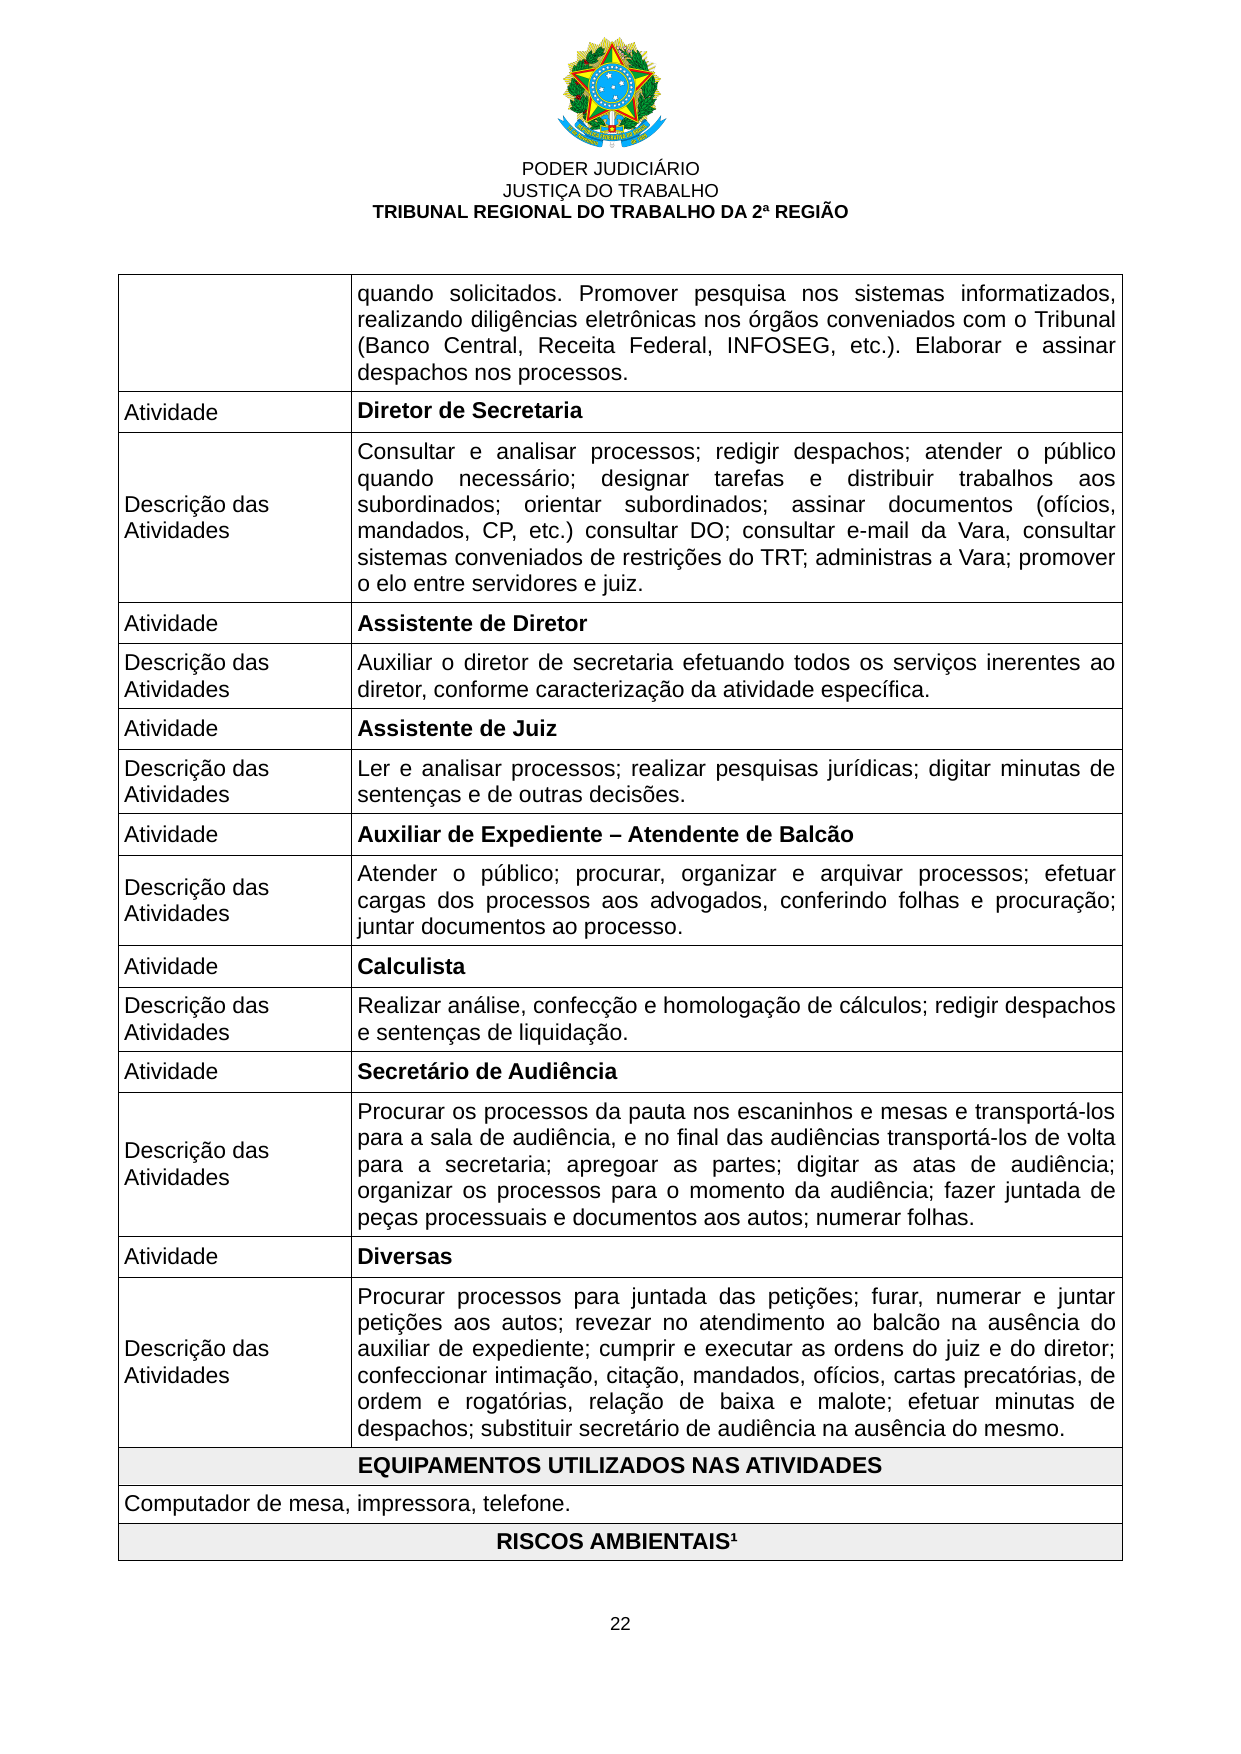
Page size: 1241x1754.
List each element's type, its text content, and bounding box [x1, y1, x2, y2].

table_cell Descrição das Atividades [119, 433, 351, 602]
table_cell EQUIPAMENTOS UTILIZADOS NAS ATIVIDADES [119, 1448, 1122, 1484]
table_cell Descrição das Atividades [119, 1278, 351, 1447]
table_cell Descrição das Atividades [119, 988, 351, 1051]
table_cell Descrição das Atividades [119, 750, 351, 813]
table_cell Consultar e analisar processos; redigir despachos; atender o público quando necessário; designar tarefas e distribuir trabalhos aos subordinados; orientar subordinados; assinar documentos (ofícios, mandados, CP, etc.) consultar DO; consultar e-mail da Vara, consultar sistemas conveniados de restrições do TRT; administras a Vara; promover o elo entre servidores e juiz. [352, 433, 1122, 602]
table_cell Ler e analisar processos; realizar pesquisas jurídicas; digitar minutas de sentenças e de outras decisões. [352, 750, 1122, 813]
table_cell Auxiliar de Expediente – Atendente de Balcão [352, 814, 1122, 854]
table_cell Descrição das Atividades [119, 1093, 351, 1236]
table_cell Atividade [119, 392, 351, 432]
table_cell Descrição das Atividades [119, 856, 351, 945]
table_cell Secretário de Audiência [352, 1052, 1122, 1092]
table_cell Atividade [119, 814, 351, 854]
table_cell Diversas [352, 1237, 1122, 1277]
table_cell Assistente de Diretor [352, 603, 1122, 643]
table_cell quando solicitados. Promover pesquisa nos sistemas informatizados, realizando diligências eletrônicas nos órgãos conveniados com o Tribunal (Banco Central, Receita Federal, INFOSEG, etc.). Elaborar e assinar despachos nos processos. [352, 275, 1122, 391]
table_cell Atividade [119, 946, 351, 987]
table_cell Atividade [119, 603, 351, 643]
table_cell Procurar processos para juntada das petições; furar, numerar e juntar petições aos autos; revezar no atendimento ao balcão na ausência do auxiliar de expediente; cumprir e executar as ordens do juiz e do diretor; confeccionar intimação, citação, mandados, ofícios, cartas precatórias, de ordem e rogatórias, relação de baixa e malote; efetuar minutas de despachos; substituir secretário de audiência na ausência do mesmo. [352, 1278, 1122, 1447]
table_cell Assistente de Juiz [352, 709, 1122, 749]
table_cell Atividade [119, 1237, 351, 1277]
table_cell Procurar os processos da pauta nos escaninhos e mesas e transportá-los para a sala de audiência, e no final das audiências transportá-los de volta para a secretaria; apregoar as partes; digitar as atas de audiência; organizar os processos para o momento da audiência; fazer juntada de peças processuais e documentos aos autos; numerar folhas. [352, 1093, 1122, 1236]
table_cell Computador de mesa, impressora, telefone. [119, 1486, 1122, 1522]
table_cell Diretor de Secretaria [352, 392, 1122, 432]
table_cell Atender o público; procurar, organizar e arquivar processos; efetuar cargas dos processos aos advogados, conferindo folhas e procuração; juntar documentos ao processo. [352, 856, 1122, 945]
table_cell Atividade [119, 1052, 351, 1092]
table_cell RISCOS AMBIENTAIS¹ [119, 1524, 1122, 1560]
table_cell Auxiliar o diretor de secretaria efetuando todos os serviços inerentes ao diretor, conforme caracterização da atividade específica. [352, 644, 1122, 708]
table_cell [119, 275, 351, 391]
table_cell Atividade [119, 709, 351, 749]
table_cell Calculista [352, 946, 1122, 987]
table_cell Realizar análise, confecção e homologação de cálculos; redigir despachos e sentenças de liquidação. [352, 988, 1122, 1051]
table_cell Descrição das Atividades [119, 644, 351, 708]
